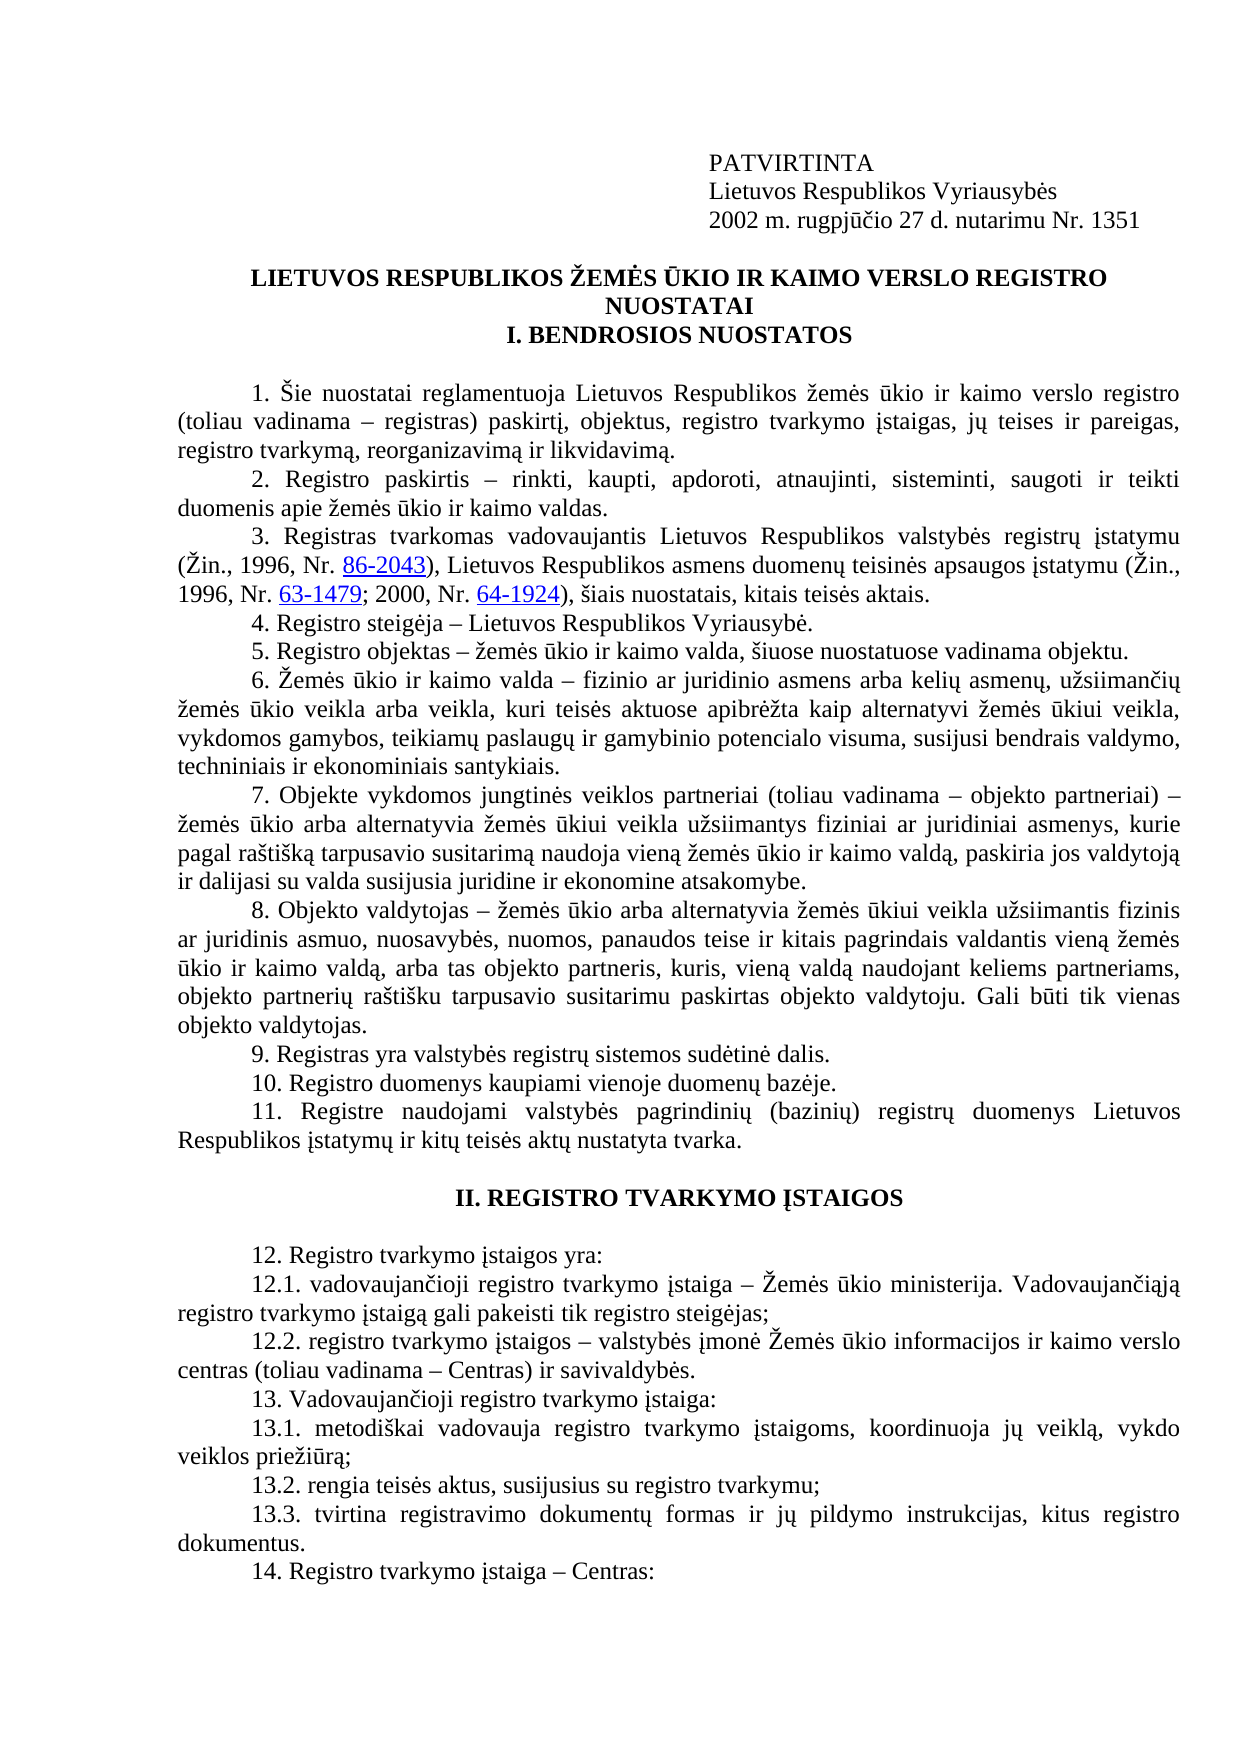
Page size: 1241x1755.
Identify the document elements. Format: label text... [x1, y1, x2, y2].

text 6. Žemės ūkio ir kaimo valda – fizinio ar juridinio asmens arba kelių asmenų, užsiimančių žemės ūkio veikla arba veikla, kuri teisės aktuose apibrėžta kaip alternatyvi žemės ūkiui veikla, vykdomos gamybos, teikiamų paslaugų ir gamybinio potencialo visuma, susijusi bendrais valdymo, techniniais ir ekonominiais santykiais. [177, 665, 1181, 780]
text 4. Registro steigėja – Lietuvos Respublikos Vyriausybė. [177, 608, 1181, 636]
text 11. Registre naudojami valstybės pagrindinių (bazinių) registrų duomenys Lietuvos Respublikos įstatymų ir kitų teisės aktų nustatyta tvarka. [177, 1096, 1181, 1154]
text 12.1. vadovaujančioji registro tvarkymo įstaiga – Žemės ūkio ministerija. Vadovaujančiąją registro tvarkymo įstaigą gali pakeisti tik registro steigėjas; [177, 1269, 1181, 1326]
text 12. Registro tvarkymo įstaigos yra: [177, 1240, 1181, 1269]
text 13.1. metodiškai vadovauja registro tvarkymo įstaigoms, koordinuoja jų veiklą, vykdo veiklos priežiūrą; [177, 1413, 1181, 1470]
text 8. Objekto valdytojas – žemės ūkio arba alternatyvia žemės ūkiui veikla užsiimantis fizinis ar juridinis asmuo, nuosavybės, nuomos, panaudos teise ir kitais pagrindais valdantis vieną žemės ūkio ir kaimo valdą, arba tas objekto partneris, kuris, vieną valdą naudojant keliems partneriams, objekto partnerių raštišku tarpusavio susitarimu paskirtas objekto valdytoju. Gali būti tik vienas objekto valdytojas. [177, 895, 1181, 1039]
text 1. Šie nuostatai reglamentuoja Lietuvos Respublikos žemės ūkio ir kaimo verslo registro (toliau vadinama – registras) paskirtį, objektus, registro tvarkymo įstaigas, jų teises ir pareigas, registro tvarkymą, reorganizavimą ir likvidavimą. [177, 378, 1181, 464]
text LIETUVOS RESPUBLIKOS ŽEMĖS ŪKIO IR KAIMO VERSLO REGISTRO [177, 263, 1181, 291]
text Lietuvos Respublikos Vyriausybės [177, 176, 1181, 205]
text 2002 m. rugpjūčio 27 d. nutarimu Nr. 1351 [177, 205, 1181, 234]
text 3. Registras tvarkomas vadovaujantis Lietuvos Respublikos valstybės registrų įstatymu (Žin., 1996, Nr. 86-2043), Lietuvos Respublikos asmens duomenų teisinės apsaugos įstatymu (Žin., 1996, Nr. 63-1479; 2000, Nr. 64-1924), šiais nuostatais, kitais teisės aktais. [177, 521, 1181, 608]
text II. REGISTRO TVARKYMO ĮSTAIGOS [177, 1183, 1181, 1211]
text 10. Registro duomenys kaupiami vienoje duomenų bazėje. [177, 1068, 1181, 1096]
text 2. Registro paskirtis – rinkti, kaupti, apdoroti, atnaujinti, sisteminti, saugoti ir teikti duomenis apie žemės ūkio ir kaimo valdas. [177, 464, 1181, 521]
text 5. Registro objektas – žemės ūkio ir kaimo valda, šiuose nuostatuose vadinama objektu. [177, 636, 1181, 665]
text 9. Registras yra valstybės registrų sistemos sudėtinė dalis. [177, 1039, 1181, 1068]
text 13. Vadovaujančioji registro tvarkymo įstaiga: [177, 1384, 1181, 1413]
text I. BENDROSIOS NUOSTATOS [177, 320, 1181, 349]
text 12.2. registro tvarkymo įstaigos – valstybės įmonė Žemės ūkio informacijos ir kaimo verslo centras (toliau vadinama – Centras) ir savivaldybės. [177, 1326, 1181, 1384]
text NUOSTATAI [177, 291, 1181, 320]
text 13.2. rengia teisės aktus, susijusius su registro tvarkymu; [177, 1470, 1181, 1499]
text 7. Objekte vykdomos jungtinės veiklos partneriai (toliau vadinama – objekto partneriai) – žemės ūkio arba alternatyvia žemės ūkiui veikla užsiimantys fiziniai ar juridiniai asmenys, kurie pagal raštišką tarpusavio susitarimą naudoja vieną žemės ūkio ir kaimo valdą, paskiria jos valdytoją ir dalijasi su valda susijusia juridine ir ekonomine atsakomybe. [177, 780, 1181, 895]
text 13.3. tvirtina registravimo dokumentų formas ir jų pildymo instrukcijas, kitus registro dokumentus. [177, 1499, 1181, 1556]
text 14. Registro tvarkymo įstaiga – Centras: [177, 1556, 1181, 1585]
text PATVIRTINTA [177, 148, 1181, 176]
